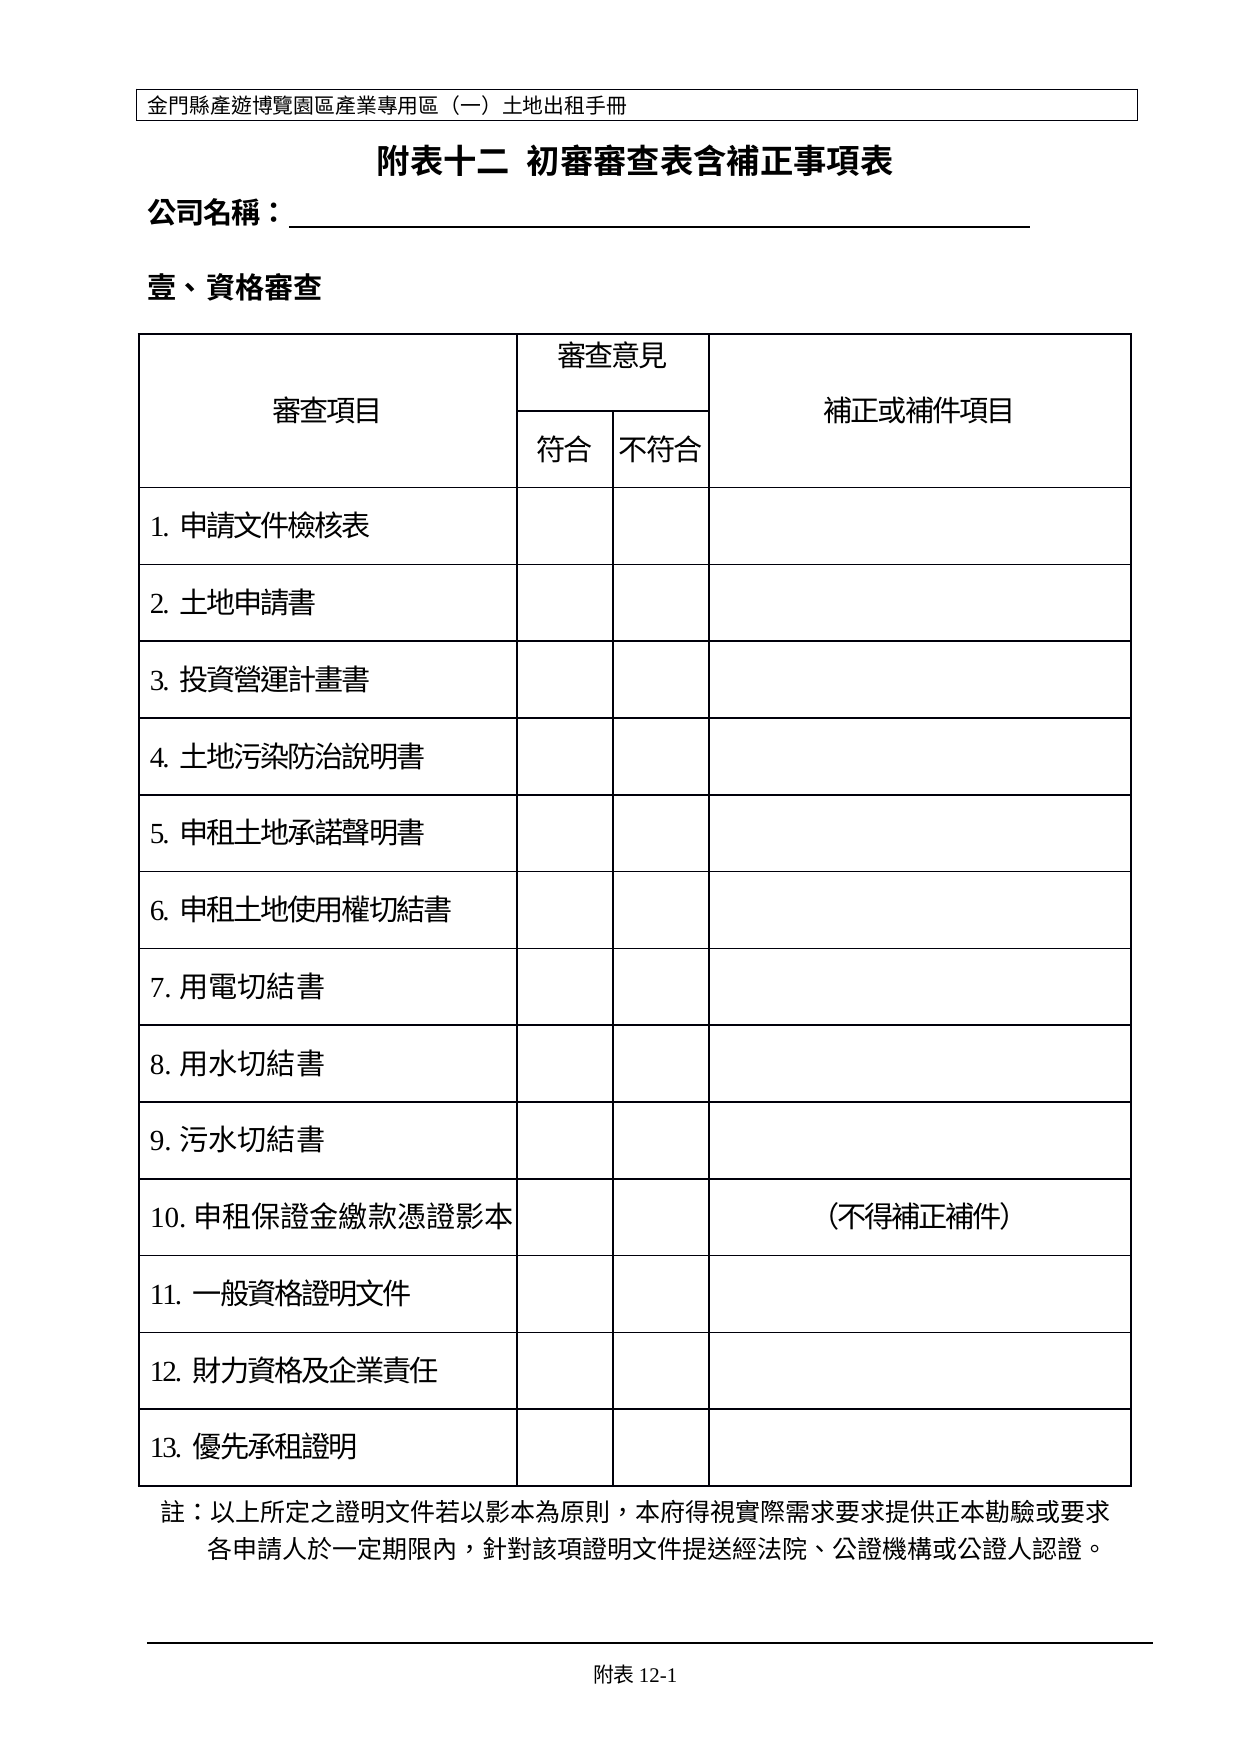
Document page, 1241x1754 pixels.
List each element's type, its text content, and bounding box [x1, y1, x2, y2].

table_cell 土地污染防治說明書 [140, 719, 516, 794]
table_cell [614, 1180, 708, 1254]
table_cell [614, 1026, 708, 1101]
table_cell [518, 872, 612, 947]
table_cell 申請文件檢核表 [140, 488, 516, 564]
table_cell [710, 488, 1130, 564]
table_header 補正或補件項目 [710, 335, 1130, 487]
table_cell [614, 719, 708, 794]
table_cell [518, 565, 612, 640]
table_cell （不得補正補件） [710, 1180, 1130, 1254]
table_cell 申租保證金繳款憑證影本 [140, 1180, 516, 1254]
table_cell [518, 949, 612, 1024]
table_cell [614, 1410, 708, 1485]
text 公司名稱： [148, 183, 1122, 233]
table_cell 用水切結書 [140, 1026, 516, 1101]
table_cell [710, 796, 1130, 871]
table_cell [710, 1333, 1130, 1408]
subtitle 初審審查表含補正事項表 [148, 135, 1122, 183]
table_cell [518, 1180, 612, 1254]
table_cell 符合 [518, 412, 612, 487]
table_cell [614, 1103, 708, 1178]
table_cell [518, 1026, 612, 1101]
table_cell [518, 1333, 612, 1408]
table_cell 污水切結書 [140, 1103, 516, 1178]
table_cell [710, 1256, 1130, 1331]
table_cell [614, 488, 708, 564]
table_cell [710, 1026, 1130, 1101]
table_cell [518, 642, 612, 717]
table_cell [518, 719, 612, 794]
table_cell [710, 872, 1130, 947]
table_cell [518, 488, 612, 564]
table_cell [710, 719, 1130, 794]
table_cell [614, 872, 708, 947]
table_cell 土地申請書 [140, 565, 516, 640]
table_cell [614, 796, 708, 871]
table_cell [614, 1333, 708, 1408]
table_cell [614, 642, 708, 717]
table_cell [710, 1103, 1130, 1178]
table_cell 一般資格證明文件 [140, 1256, 516, 1331]
table_cell 優先承租證明 [140, 1410, 516, 1485]
table_cell 財力資格及企業責任 [140, 1333, 516, 1408]
table_cell [710, 949, 1130, 1024]
table_header 審查項目 [140, 335, 516, 487]
table_cell [518, 1256, 612, 1331]
table_cell 投資營運計畫書 [140, 642, 516, 717]
table_cell 申租土地使用權切結書 [140, 872, 516, 947]
list 資格審查 [148, 258, 1122, 308]
table_cell [710, 565, 1130, 640]
table_cell [614, 1256, 708, 1331]
table_cell [518, 1410, 612, 1485]
table_cell [614, 949, 708, 1024]
table_cell 不符合 [614, 412, 708, 487]
table_cell [518, 796, 612, 871]
table_cell [710, 1410, 1130, 1485]
table_header 審查意見 [518, 335, 708, 410]
table_cell 申租土地承諾聲明書 [140, 796, 516, 871]
table_cell 用電切結書 [140, 949, 516, 1024]
table_cell [710, 642, 1130, 717]
table_cell [614, 565, 708, 640]
text 註：以上所定之證明文件若以影本為原則，本府得視實際需求要求提供正本勘驗或要求各申請人於一定期限內，針對該項證明文件提送經法院、公證機構或公證人認證。 [148, 1491, 1122, 1566]
table_cell [518, 1103, 612, 1178]
